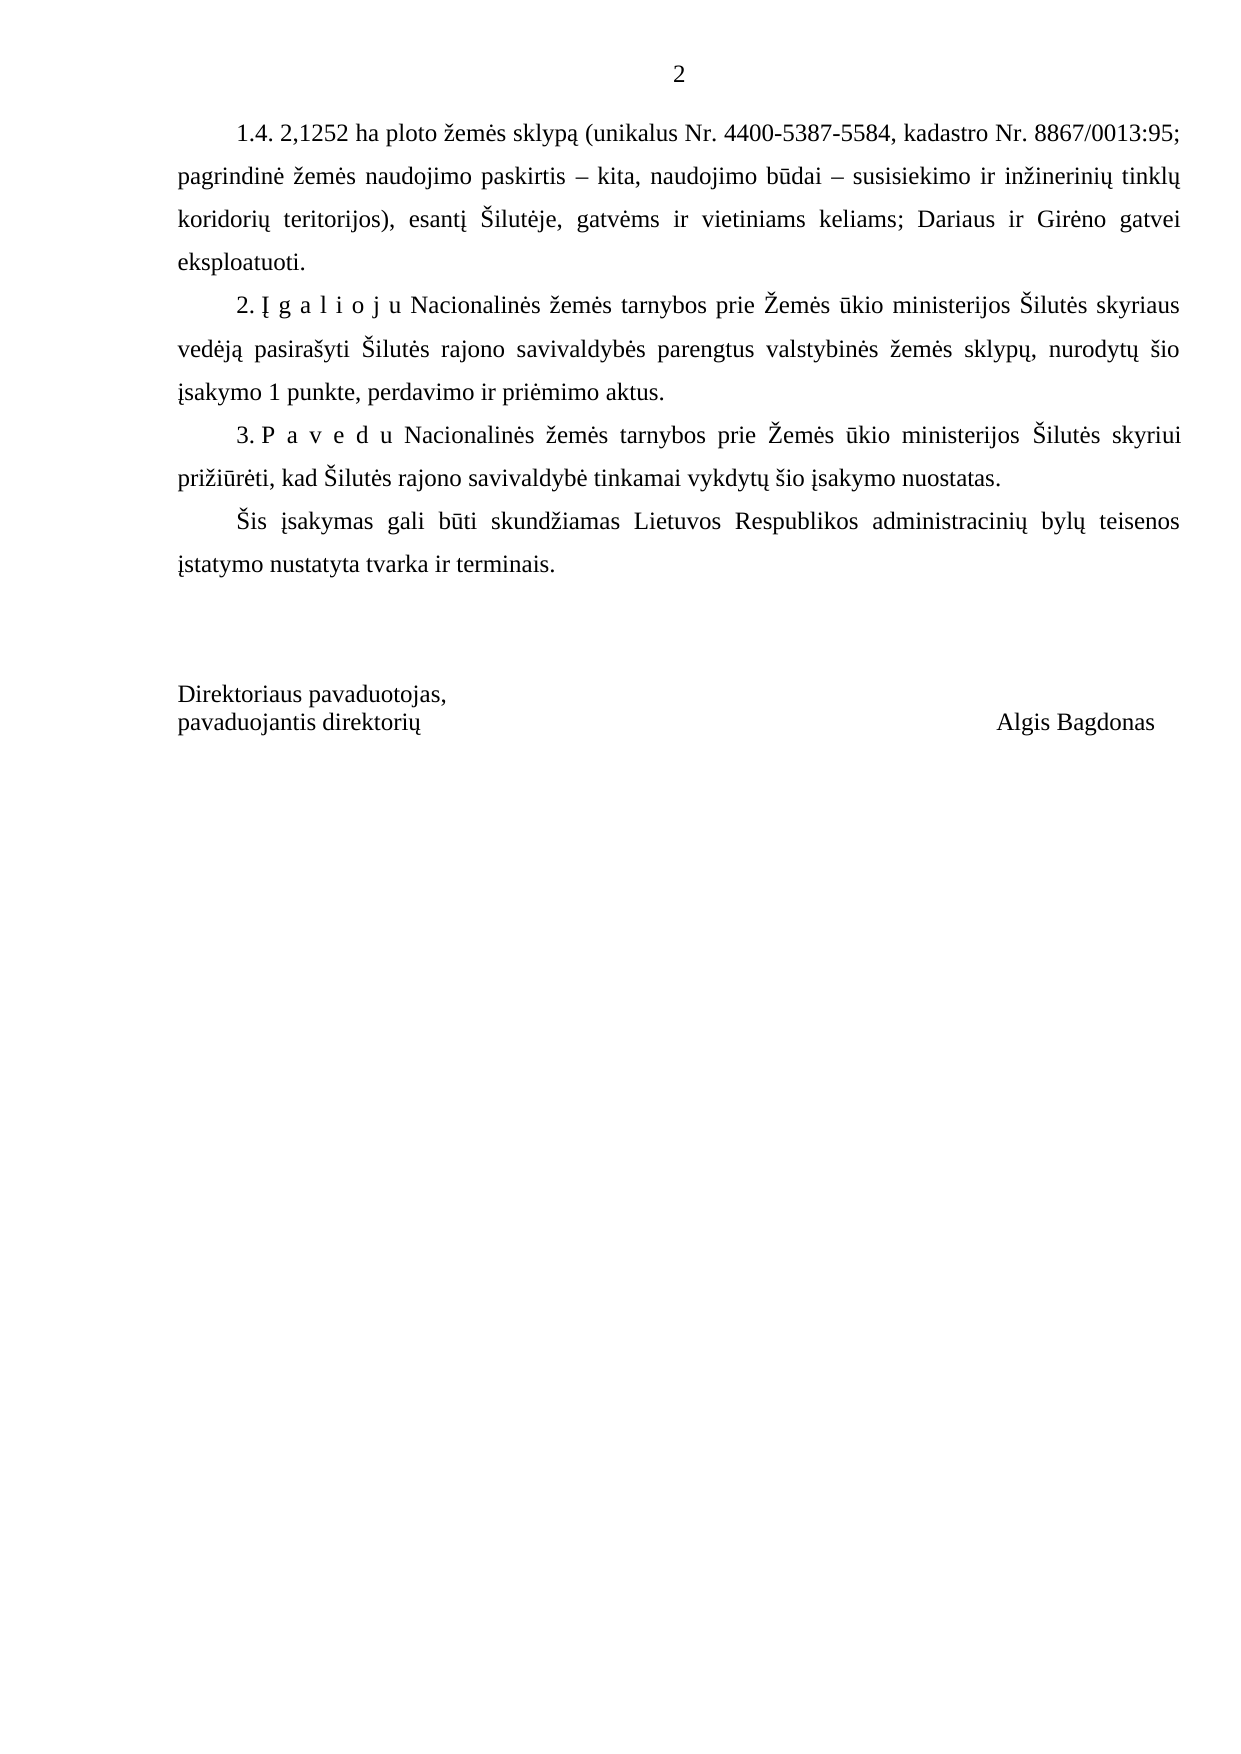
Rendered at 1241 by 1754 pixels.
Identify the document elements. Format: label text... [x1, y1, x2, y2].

text Direktoriaus pavaduotojas, [177, 679, 1181, 707]
text 2. Į g a l i o j u Nacionalinės žemės tarnybos prie Žemės ūkio ministerijos Šilutės skyriaus vedėją pasirašyti Šilutės rajono savivaldybės parengtus valstybinės žemės sklypų, nurodytų šio įsakymo 1 punkte, perdavimo ir priėmimo aktus. [177, 291, 1181, 406]
text pavaduojantis direktorių Algis Bagdonas [177, 707, 1181, 736]
text Šis įsakymas gali būti skundžiamas Lietuvos Respublikos administracinių bylų teisenos įstatymo nustatyta tvarka ir terminais. [177, 506, 1181, 578]
text 3. P a v e d u Nacionalinės žemės tarnybos prie Žemės ūkio ministerijos Šilutės skyriui prižiūrėti, kad Šilutės rajono savivaldybė tinkamai vykdytų šio įsakymo nuostatas. [177, 420, 1181, 492]
text 1.4. 2,1252 ha ploto žemės sklypą (unikalus Nr. 4400-5387-5584, kadastro Nr. 8867/0013:95; pagrindinė žemės naudojimo paskirtis – kita, naudojimo būdai – susisiekimo ir inžinerinių tinklų koridorių teritorijos), esantį Šilutėje, gatvėms ir vietiniams keliams; Dariaus ir Girėno gatvei eksploatuoti. [177, 118, 1181, 276]
